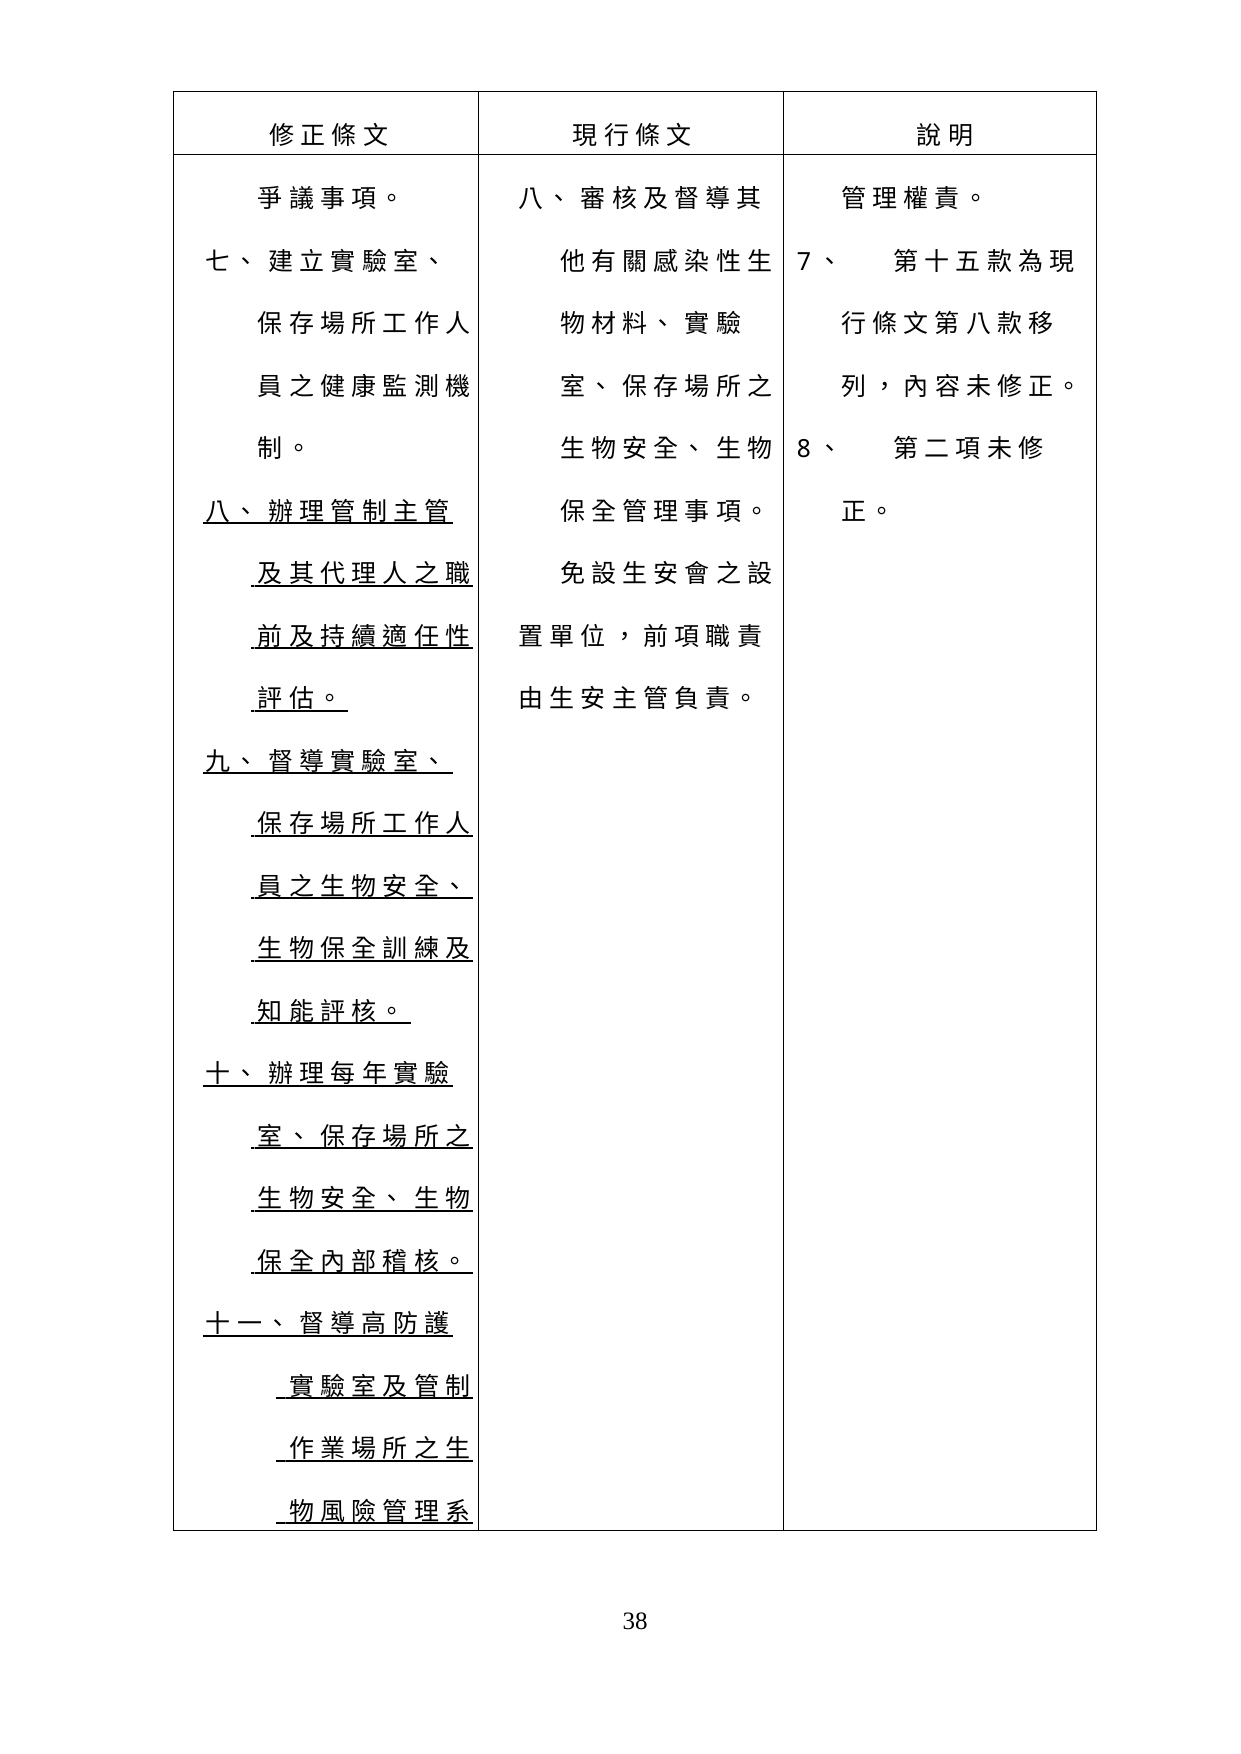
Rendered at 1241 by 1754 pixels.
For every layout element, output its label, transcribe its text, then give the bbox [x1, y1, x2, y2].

table_header 說明 [784, 92, 1096, 154]
table_cell 爭議事項。 七、建立實驗室、保存場所工作人員之健康監測機制。 八、辦理管制主管及其代理人之職前及持續適任性評估。 九、督導實驗室、保存場所工作人員之生物安全、生物保全訓練及知能評核。 十、辦理每年實驗室、保存場所之生物安全、生物保全內部稽核。 十一、督導高防護實驗室及管制作業場所之生物風險管理系 [174, 155, 478, 1530]
table_header 現行條文 [479, 92, 783, 154]
table_header 修正條文 [174, 92, 478, 154]
table_cell 條次變更。 第一項第一款、第五款至第七款未修正。 第一項第二款酌作文字修正，明定為生物安全等級。 第一項第三款配合修正條文第二條第一項第十款及第十一款，權管品項增列P620陽性檢體及管制生物材料，並酌作文字修正。 第一項第四款配合生安主管及管制主管職責，審核文件增列「去活化及銷毀程序之確效」。 增訂第一項第八款至第十四款，為配合修正條文第十條第一項第七款至第十二款、第十一條第三項、第十二條第一項第三款、第九款至第十三款所訂生安主管及管制主管職責，依分層管理原則，明定生安會之督導管理權責。 第十五款為現行條文第八款移列，內容未修正。 第二項未修正。 [784, 155, 1096, 1530]
table_cell 八、審核及督導其他有關感染性生物材料、實驗室、保存場所之生物安全、生物保全管理事項。 免設生安會之設置單位，前項職責由生安主管負責。 [479, 155, 783, 1530]
